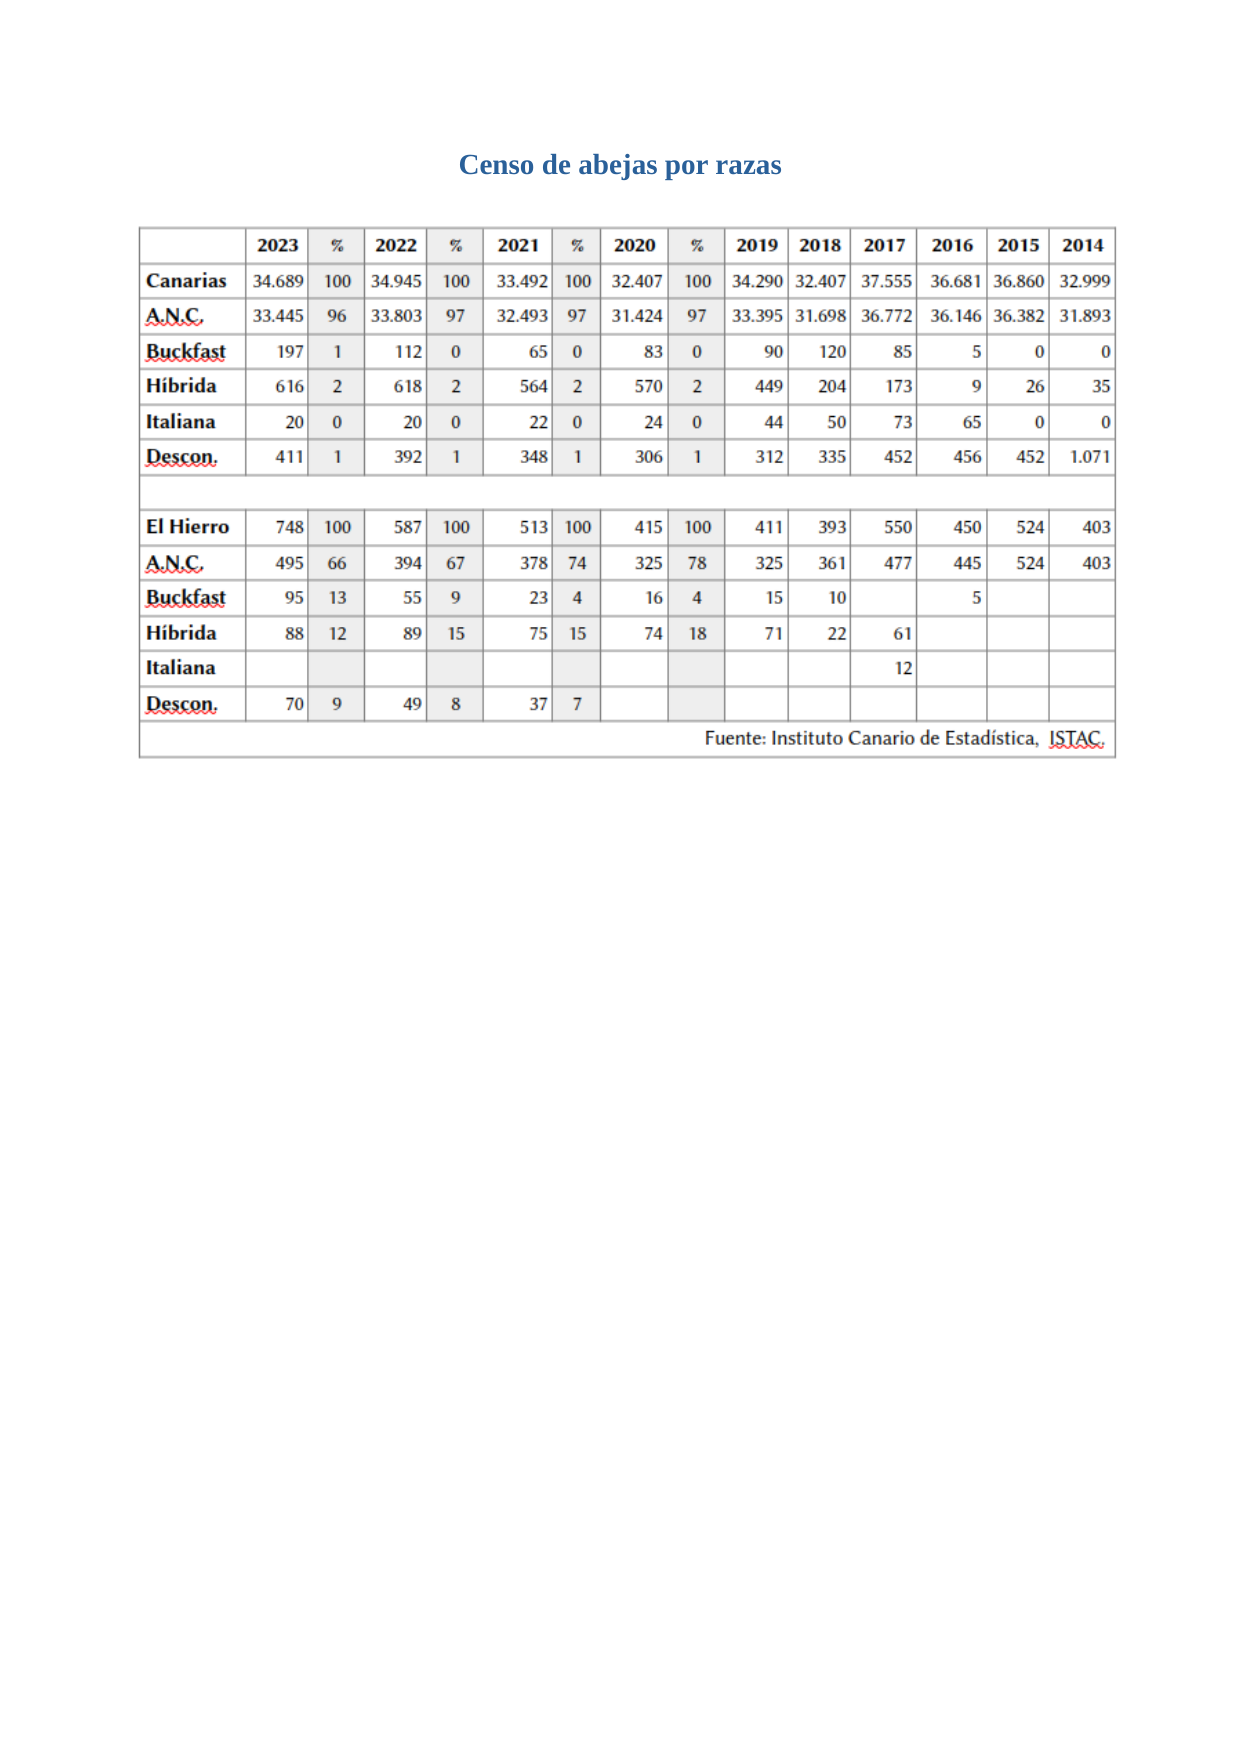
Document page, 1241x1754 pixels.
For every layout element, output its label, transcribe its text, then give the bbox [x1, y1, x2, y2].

picture [110, 206, 1130, 778]
text Censo de abejas por razas [118, 147, 1122, 180]
